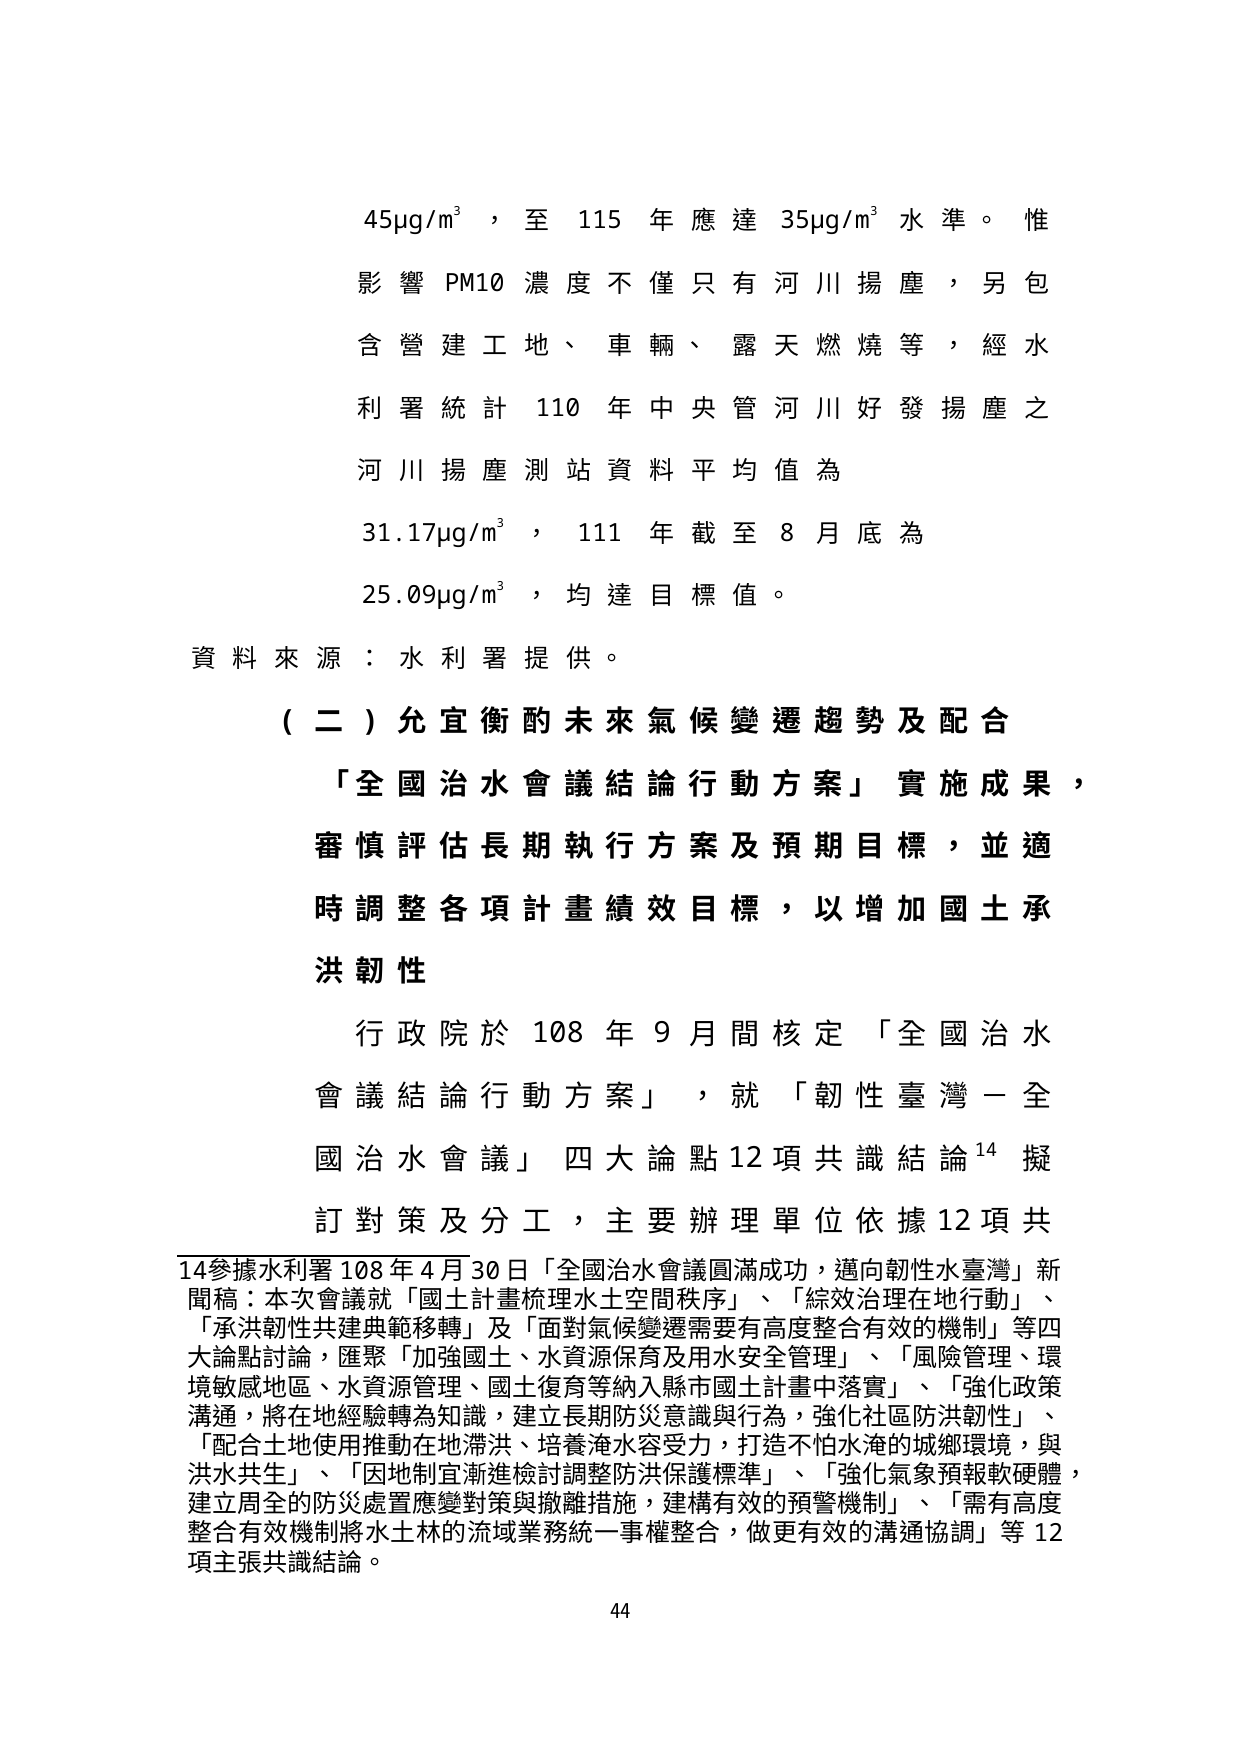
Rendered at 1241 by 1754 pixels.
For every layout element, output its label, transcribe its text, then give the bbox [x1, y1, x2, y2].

text 說 明：依據環保署「空氣品質標準」(109.9.18)第三條規定「PM10年平均濃度為50μg/m3(微克/立方公尺)」，爰該署以109年為基準年50μg/m3，每年降基準年值5%，即110年後每年應降2.5μg/m3，110年目標值應低於47.5μg/m3，111年目標值應低於45μg/m3，至115年應達35μg/m3水準。惟影響PM10濃度不僅只有河川揚塵，另包含營建工地、車輛、露天燃燒等，經水利署統計110年中央管河川好發揚塵之河川揚塵測站資料平均值為31.17μg/m3，111年截至8月底為25.09μg/m3，均達目標值。 [183, 177, 1058, 615]
text 資料來源：水利署提供。 [183, 615, 1058, 677]
text 行政院於108年9月間核定「全國治水會議結論行動方案」，就「韌性臺灣－全國治水會議」四大論點12項共識結論擬訂對策及分工，主要辦理單位依據12項共 [271, 990, 1058, 1240]
text (二)允宜衡酌未來氣候變遷趨勢及配合「全國治水會議結論行動方案」實施成果，審慎評估長期執行方案及預期目標，並適時調整各項計畫績效目標，以增加國土承洪韌性 [242, 677, 1058, 990]
text 參據水利署108年4月30日「全國治水會議圓滿成功，邁向韌性水臺灣」新聞稿：本次會議就「國土計畫梳理水土空間秩序」、「綜效治理在地行動」、「承洪韌性共建典範移轉」及「面對氣候變遷需要有高度整合有效的機制」等四大論點討論，匯聚「加強國土、水資源保育及用水安全管理」、「風險管理、環境敏感地區、水資源管理、國土復育等納入縣市國土計畫中落實」、「強化政策溝通，將在地經驗轉為知識，建立長期防災意識與行為，強化社區防洪韌性」、「配合土地使用推動在地滯洪、培養淹水容受力，打造不怕水淹的城鄉環境，與洪水共生」、「因地制宜漸進檢討調整防洪保護標準」、「強化氣象預報軟硬體，建立周全的防災處置應變對策與撤離措施，建構有效的預警機制」、「需有高度整合有效機制將水土林的流域業務統一事權整合，做更有效的溝通協調」等12項主張共識結論。 [177, 1256, 1063, 1577]
